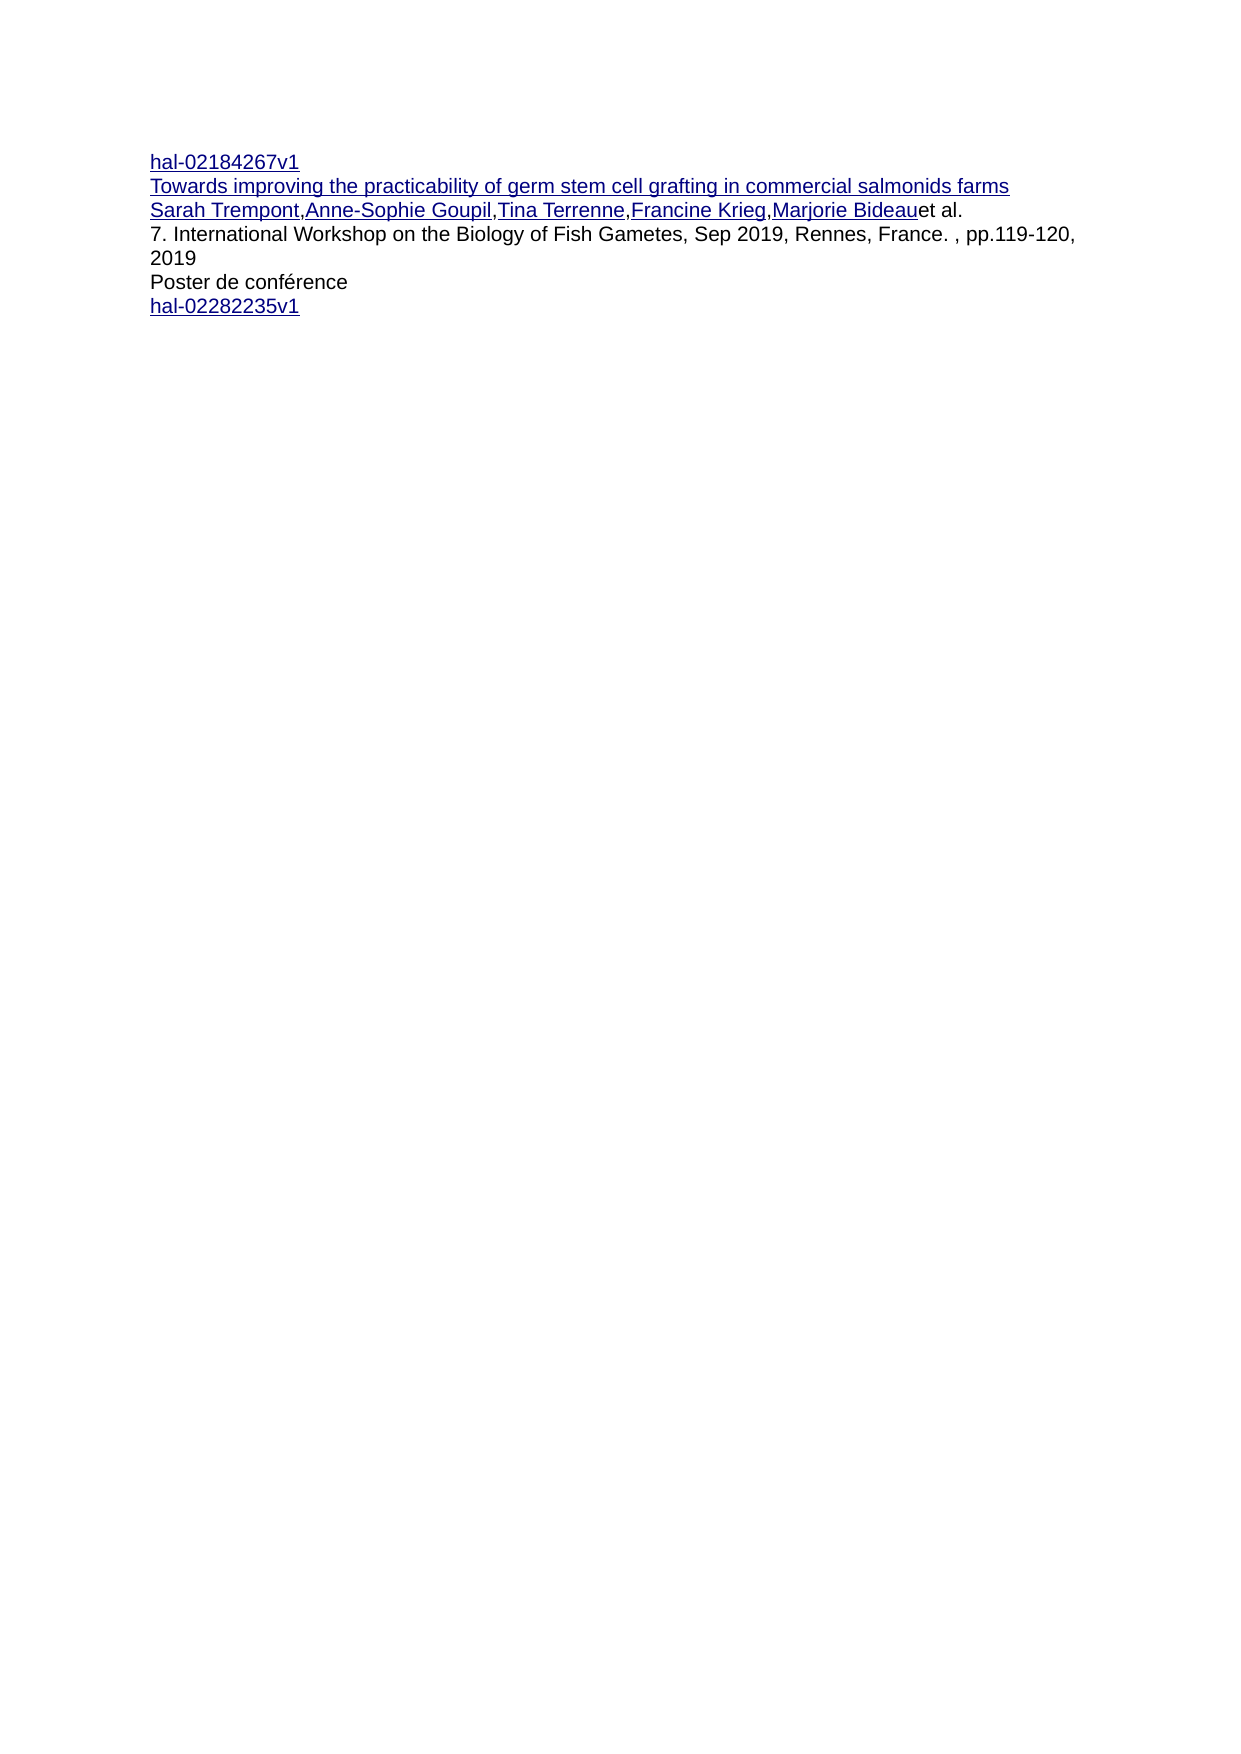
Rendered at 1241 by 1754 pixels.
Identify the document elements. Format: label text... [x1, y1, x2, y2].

table_cell hal-02184267v1 [150, 150, 1090, 174]
table_cell Towards improving the practicability of germ stem cell grafting in commercial salmonids farms Sarah Trempont,Anne-Sophie Goupil,Tina Terrenne,Francine Krieg,Marjorie Bideauet al. 7. International Workshop on the Biology of Fish Gametes, Sep 2019, Rennes, France. , pp.119-120, 2019 Poster de conférence hal-02282235v1 [150, 174, 1090, 318]
